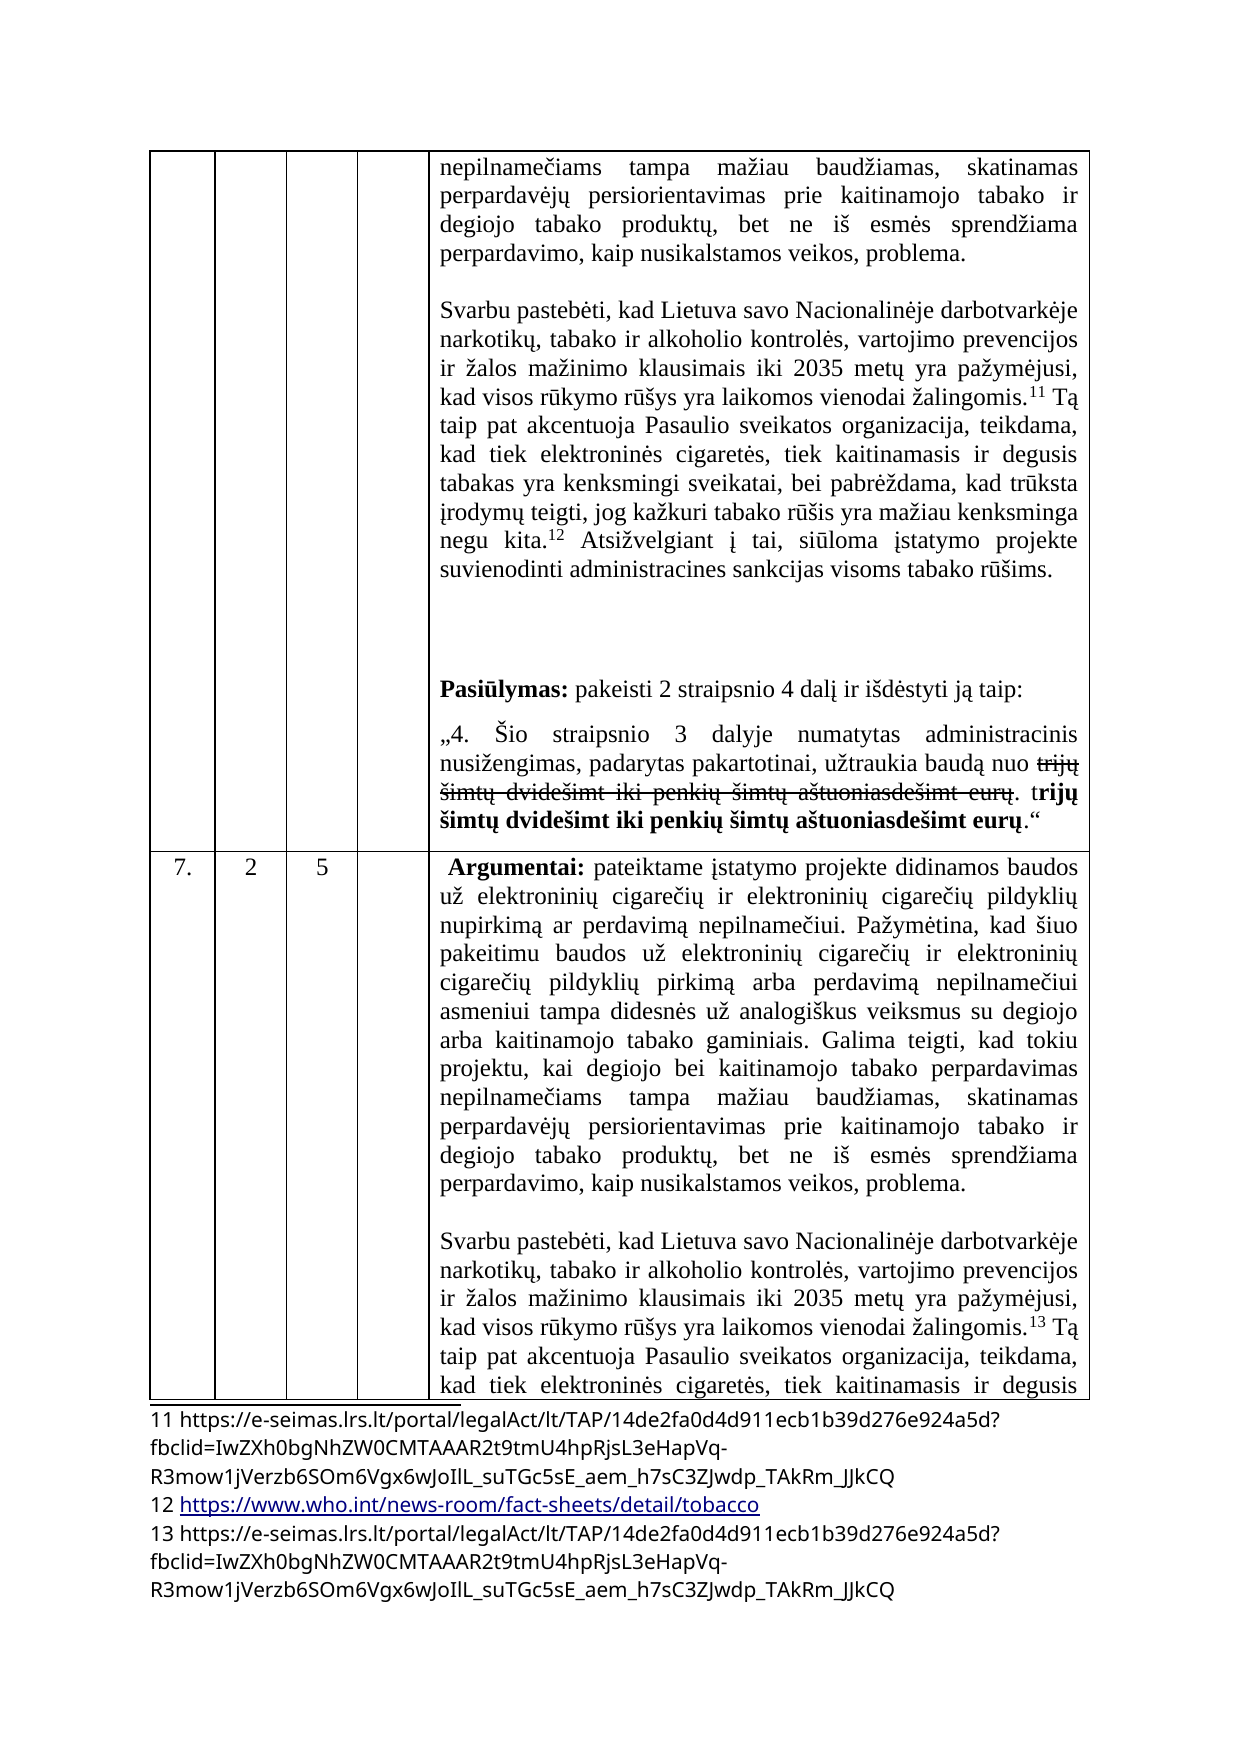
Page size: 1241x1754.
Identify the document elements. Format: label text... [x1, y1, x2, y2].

table_cell [287, 152, 357, 851]
table_cell 2 [216, 852, 286, 1398]
table_cell Argumentai: pateiktame įstatymo projekte didinamos baudos už elektroninių cigarečių ir elektroninių cigarečių pildyklių nupirkimą ar perdavimą nepilnamečiui. Pažymėtina, kad šiuo pakeitimu baudos už elektroninių cigarečių ir elektroninių cigarečių pildyklių pirkimą arba perdavimą nepilnamečiui asmeniui tampa didesnės už analogiškus veiksmus su degiojo arba kaitinamojo tabako gaminiais. Galima teigti, kad tokiu projektu, kai degiojo bei kaitinamojo tabako perpardavimas nepilnamečiams tampa mažiau baudžiamas, skatinamas perpardavėjų persiorientavimas prie kaitinamojo tabako ir degiojo tabako produktų, bet ne iš esmės sprendžiama perpardavimo, kaip nusikalstamos veikos, problema. Svarbu pastebėti, kad Lietuva savo Nacionalinėje darbotvarkėje narkotikų, tabako ir alkoholio kontrolės, vartojimo prevencijos ir žalos mažinimo klausimais iki 2035 metų yra pažymėjusi, kad visos rūkymo rūšys yra laikomos vienodai žalingomis. Tą taip pat akcentuoja Pasaulio sveikatos organizacija, teikdama, kad tiek elektroninės cigaretės, tiek kaitinamasis ir degusis [430, 852, 1089, 1398]
table_cell [358, 852, 428, 1398]
table_cell [151, 152, 214, 851]
table_cell 5 [287, 852, 357, 1398]
table_cell [358, 152, 428, 851]
table_cell 7. [151, 852, 214, 1398]
table_cell [216, 152, 286, 851]
table_cell nepilnamečiams tampa mažiau baudžiamas, skatinamas perpardavėjų persiorientavimas prie kaitinamojo tabako ir degiojo tabako produktų, bet ne iš esmės sprendžiama perpardavimo, kaip nusikalstamos veikos, problema. Svarbu pastebėti, kad Lietuva savo Nacionalinėje darbotvarkėje narkotikų, tabako ir alkoholio kontrolės, vartojimo prevencijos ir žalos mažinimo klausimais iki 2035 metų yra pažymėjusi, kad visos rūkymo rūšys yra laikomos vienodai žalingomis. Tą taip pat akcentuoja Pasaulio sveikatos organizacija, teikdama, kad tiek elektroninės cigaretės, tiek kaitinamasis ir degusis tabakas yra kenksmingi sveikatai, bei pabrėždama, kad trūksta įrodymų teigti, jog kažkuri tabako rūšis yra mažiau kenksminga negu kita. Atsižvelgiant į tai, siūloma įstatymo projekte suvienodinti administracines sankcijas visoms tabako rūšims. Pasiūlymas: pakeisti 2 straipsnio 4 dalį ir išdėstyti ją taip: „4. Šio straipsnio 3 dalyje numatytas administracinis nusižengimas, padarytas pakartotinai, užtraukia baudą nuo trijų šimtų dvidešimt iki penkių šimtų aštuoniasdešimt eurų. trijų šimtų dvidešimt iki penkių šimtų aštuoniasdešimt eurų.“ [430, 152, 1089, 851]
